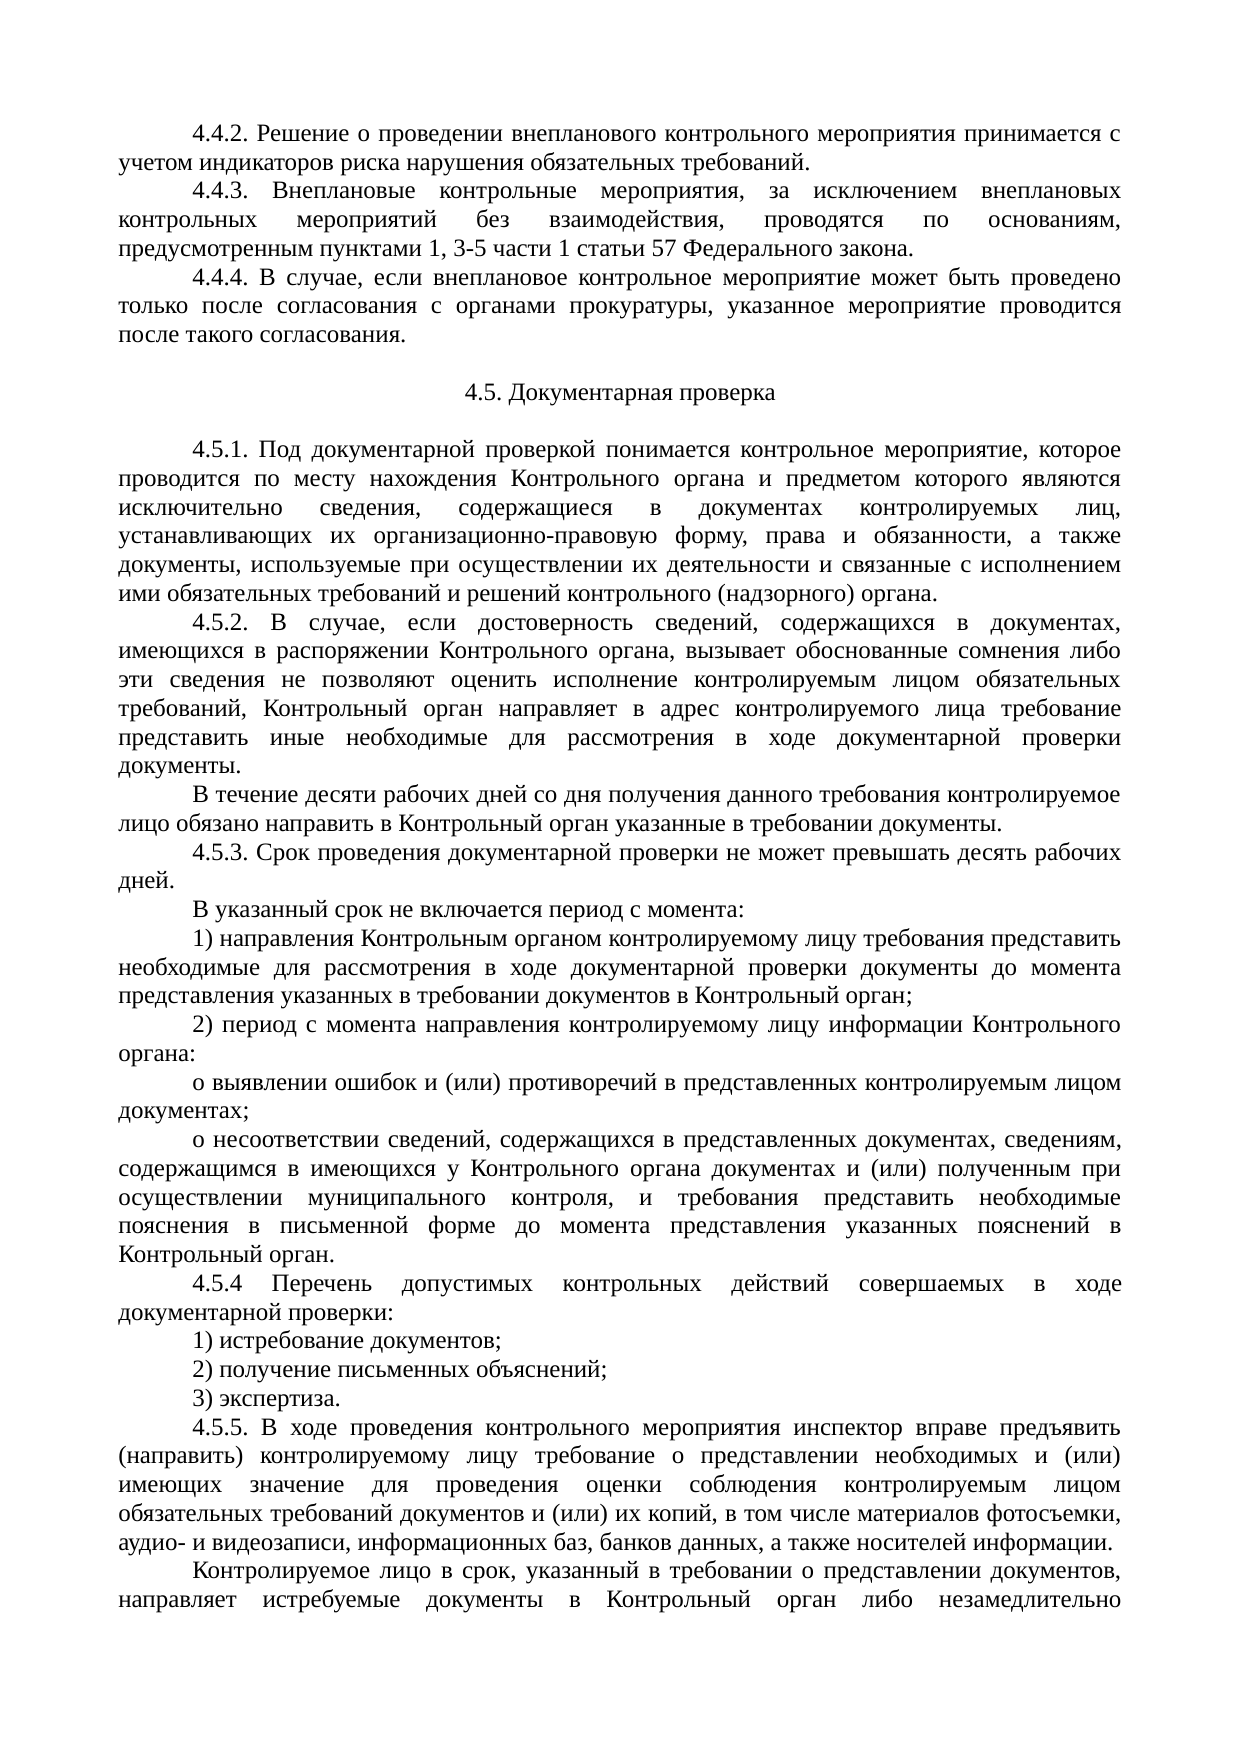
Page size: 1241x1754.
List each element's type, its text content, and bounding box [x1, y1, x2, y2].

text о несоответствии сведений, содержащихся в представленных документах, сведениям, содержащимся в имеющихся у Контрольного органа документах и (или) полученным при осуществлении муниципального контроля, и требования представить необходимые пояснения в письменной форме до момента представления указанных пояснений в Контрольный орган. [118, 1124, 1122, 1268]
text 4.5. Документарная проверка [118, 377, 1122, 406]
text 4.5.3. Срок проведения документарной проверки не может превышать десять рабочих дней. [118, 837, 1122, 894]
text 4.5.1. Под документарной проверкой понимается контрольное мероприятие, которое проводится по месту нахождения Контрольного органа и предметом которого являются исключительно сведения, содержащиеся в документах контролируемых лиц, устанавливающих их организационно-правовую форму, права и обязанности, а также документы, используемые при осуществлении их деятельности и связанные с исполнением ими обязательных требований и решений контрольного (надзорного) органа. [118, 434, 1122, 607]
text 3) экспертиза. [118, 1383, 1122, 1412]
text 2) период с момента направления контролируемому лицу информации Контрольного органа: [118, 1009, 1122, 1067]
text 4.5.4 Перечень допустимых контрольных действий совершаемых в ходе документарной проверки: [118, 1268, 1122, 1326]
text 4.4.4. В случае, если внеплановое контрольное мероприятие может быть проведено только после согласования с органами прокуратуры, указанное мероприятие проводится после такого согласования. [118, 262, 1122, 348]
text 4.4.3. Внеплановые контрольные мероприятия, за исключением внеплановых контрольных мероприятий без взаимодействия, проводятся по основаниям, предусмотренным пунктами 1, 3-5 части 1 статьи 57 Федерального закона. [118, 176, 1122, 262]
text 1) направления Контрольным органом контролируемому лицу требования представить необходимые для рассмотрения в ходе документарной проверки документы до момента представления указанных в требовании документов в Контрольный орган; [118, 923, 1122, 1009]
text 4.5.5. В ходе проведения контрольного мероприятия инспектор вправе предъявить (направить) контролируемому лицу требование о представлении необходимых и (или) имеющих значение для проведения оценки соблюдения контролируемым лицом обязательных требований документов и (или) их копий, в том числе материалов фотосъемки, аудио- и видеозаписи, информационных баз, банков данных, а также носителей информации. [118, 1412, 1122, 1556]
text 2) получение письменных объяснений; [118, 1354, 1122, 1383]
text В указанный срок не включается период с момента: [118, 894, 1122, 923]
text 4.4.2. Решение о проведении внепланового контрольного мероприятия принимается с учетом индикаторов риска нарушения обязательных требований. [118, 118, 1122, 176]
text В течение десяти рабочих дней со дня получения данного требования контролируемое лицо обязано направить в Контрольный орган указанные в требовании документы. [118, 779, 1122, 837]
text о выявлении ошибок и (или) противоречий в представленных контролируемым лицом документах; [118, 1067, 1122, 1124]
text Контролируемое лицо в срок, указанный в требовании о представлении документов, направляет истребуемые документы в Контрольный орган либо незамедлительно [118, 1556, 1122, 1613]
text 1) истребование документов; [118, 1326, 1122, 1354]
text 4.5.2. В случае, если достоверность сведений, содержащихся в документах, имеющихся в распоряжении Контрольного органа, вызывает обоснованные сомнения либо эти сведения не позволяют оценить исполнение контролируемым лицом обязательных требований, Контрольный орган направляет в адрес контролируемого лица требование представить иные необходимые для рассмотрения в ходе документарной проверки документы. [118, 607, 1122, 779]
